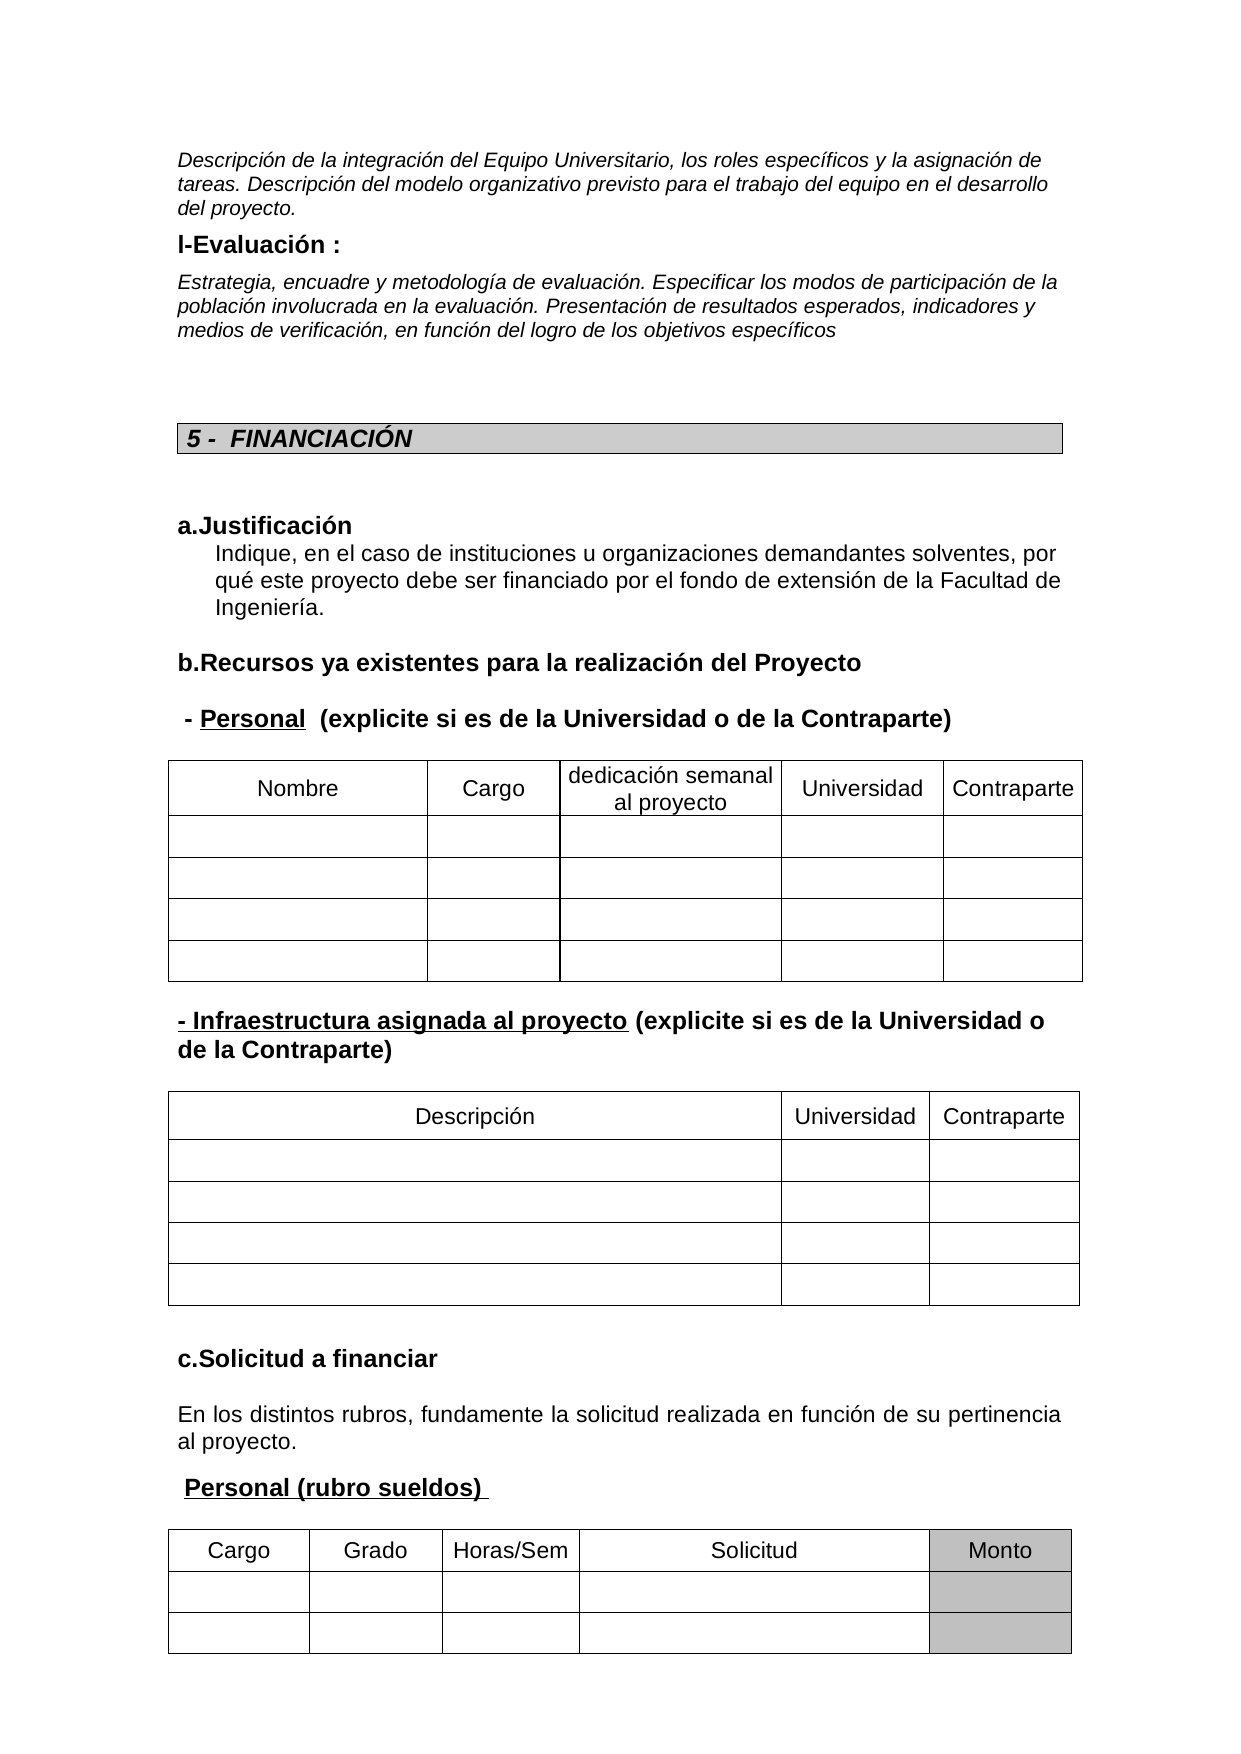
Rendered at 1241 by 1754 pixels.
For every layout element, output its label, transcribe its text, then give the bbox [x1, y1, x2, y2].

table_header Monto [930, 1530, 1071, 1571]
table_cell [561, 816, 781, 857]
text - Infraestructura asignada al proyecto (explicite si es de la Universidad o de la Contraparte) [177, 1006, 1063, 1064]
table_cell [782, 858, 943, 898]
table_cell [443, 1613, 579, 1653]
subtitle 5 - FINANCIACIÓN [178, 424, 1062, 453]
table_cell [310, 1613, 442, 1653]
table_header Horas/Sem [443, 1530, 579, 1571]
text Estrategia, encuadre y metodología de evaluación. Especificar los modos de participación de la población involucrada en la evaluación. Presentación de resultados esperados, indicadores y medios de verificación, en función del logro de los objetivos específicos [177, 270, 1063, 342]
table_cell [310, 1572, 442, 1612]
list Solicitud a financiar [177, 1344, 1063, 1373]
table_header Contraparte [944, 761, 1082, 815]
table_cell [944, 899, 1082, 939]
table_cell [169, 1223, 781, 1263]
table_cell [782, 1223, 929, 1263]
table_cell [169, 816, 427, 857]
table_cell [428, 858, 559, 898]
table_cell [930, 1264, 1079, 1304]
table_cell [169, 1572, 309, 1612]
table_cell [428, 899, 559, 939]
table_cell [930, 1572, 1071, 1612]
table_cell [930, 1182, 1079, 1222]
table_cell [580, 1613, 929, 1653]
table_cell [782, 1264, 929, 1304]
table_cell [782, 1182, 929, 1222]
table_header Contraparte [930, 1092, 1079, 1139]
table_cell [944, 816, 1082, 857]
table_header Universidad [782, 1092, 929, 1139]
table_cell [782, 1140, 929, 1181]
text Indique, en el caso de instituciones u organizaciones demandantes solventes, por qué este proyecto debe ser financiado por el fondo de extensión de la Facultad de Ingeniería. [215, 539, 1063, 621]
list Evaluación : [177, 230, 1063, 259]
table_cell [782, 816, 943, 857]
table_cell [443, 1572, 579, 1612]
table_header Descripción [169, 1092, 781, 1139]
table_header Grado [310, 1530, 442, 1571]
table_cell [169, 1264, 781, 1304]
table_cell [169, 858, 427, 898]
text Personal (rubro sueldos) [177, 1473, 1063, 1502]
list Recursos ya existentes para la realización del Proyecto [177, 648, 1063, 677]
table_cell [944, 941, 1082, 981]
table_header Universidad [782, 761, 943, 815]
table_cell [930, 1223, 1079, 1263]
text - Personal (explicite si es de la Universidad o de la Contraparte) [177, 704, 1063, 733]
list Justificación [177, 511, 1063, 539]
table_header Nombre [169, 761, 427, 815]
table_cell [782, 899, 943, 939]
table_cell [169, 1182, 781, 1222]
table_cell [561, 899, 781, 939]
table_header Cargo [428, 761, 559, 815]
table_cell [930, 1140, 1079, 1181]
table_cell [561, 941, 781, 981]
table_header Cargo [169, 1530, 309, 1571]
table_cell [169, 941, 427, 981]
text Descripción de la integración del Equipo Universitario, los roles específicos y la asignación de tareas. Descripción del modelo organizativo previsto para el trabajo del equipo en el desarrollo del proyecto. [177, 148, 1063, 220]
table_cell [169, 899, 427, 939]
table_cell [561, 858, 781, 898]
table_cell [428, 816, 559, 857]
table_cell [169, 1613, 309, 1653]
table_cell [782, 941, 943, 981]
table_cell [944, 858, 1082, 898]
table_header Solicitud [580, 1530, 929, 1571]
table_cell [580, 1572, 929, 1612]
table_header dedicación semanal al proyecto [561, 761, 781, 815]
table_cell [428, 941, 559, 981]
table_cell [930, 1613, 1071, 1653]
table_cell [169, 1140, 781, 1181]
text En los distintos rubros, fundamente la solicitud realizada en función de su pertinencia al proyecto. [177, 1400, 1063, 1454]
